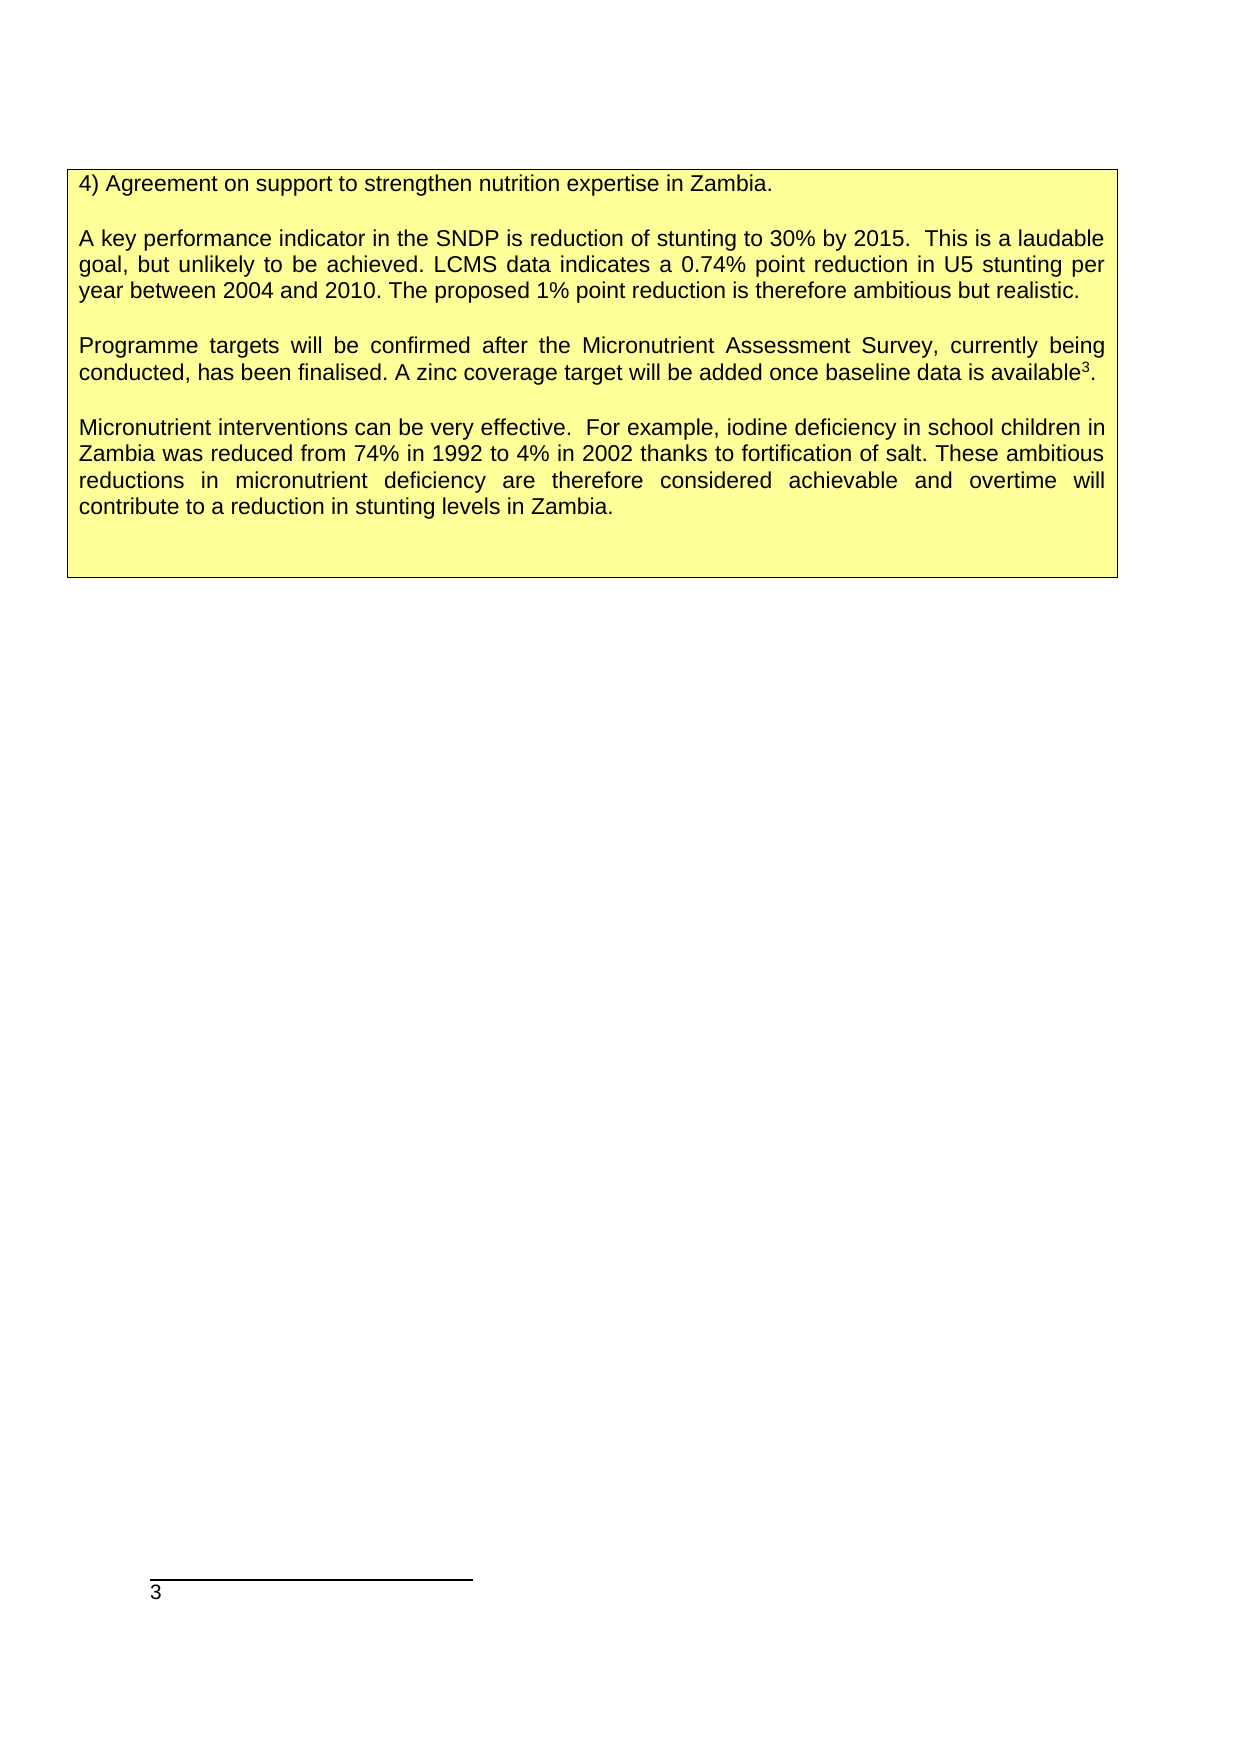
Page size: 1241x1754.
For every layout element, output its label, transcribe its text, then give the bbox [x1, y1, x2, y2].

table_header 4) Agreement on support to strengthen nutrition expertise in Zambia. A key performance indicator in the SNDP is reduction of stunting to 30% by 2015. This is a laudable goal, but unlikely to be achieved. LCMS data indicates a 0.74% point reduction in U5 stunting per year between 2004 and 2010. The proposed 1% point reduction is therefore ambitious but realistic. Programme targets will be confirmed after the Micronutrient Assessment Survey, currently being conducted, has been finalised. A zinc coverage target will be added once baseline data is available. Micronutrient interventions can be very effective. For example, iodine deficiency in school children in Zambia was reduced from 74% in 1992 to 4% in 2002 thanks to fortification of salt. These ambitious reductions in micronutrient deficiency are therefore considered achievable and overtime will contribute to a reduction in stunting levels in Zambia. [68, 170, 1117, 577]
